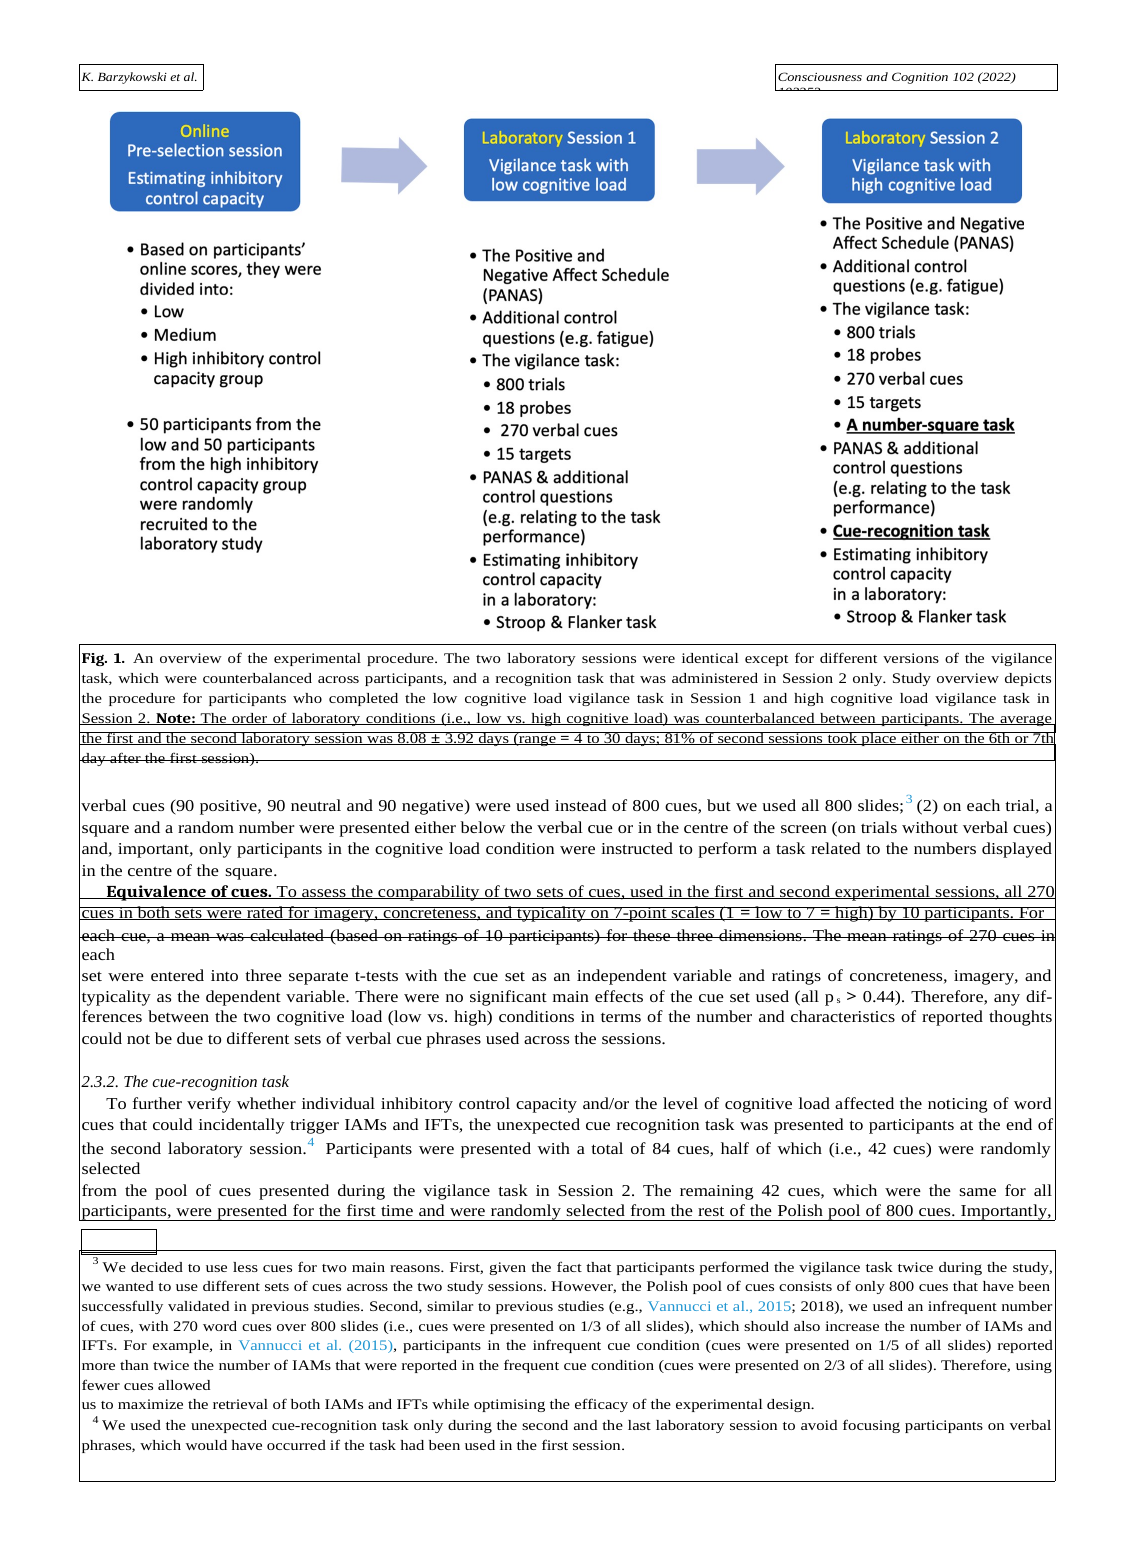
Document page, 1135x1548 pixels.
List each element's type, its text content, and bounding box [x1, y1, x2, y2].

text set were entered into three separate t-tests with the cue set as an independent variable and ratings of concreteness, imagery, and typicality as the dependent variable. There were no significant main effects of the cue set used (all ps > 0.44). Therefore, any dif- ferences between the two cognitive load (low vs. high) conditions in terms of the number and characteristics of reported thoughts [81, 967, 1053, 1026]
text K. Barzykowski et al. [81, 70, 203, 84]
text day after the first session). [81, 750, 1054, 767]
text us to maximize the retrieval of both IAMs and IFTs while optimising the efficacy of the experimental design. [81, 1396, 1054, 1413]
text 2.3.2. The cue-recognition task [81, 1072, 1055, 1091]
text 4 We used the unexpected cue-recognition task only during the second and the last laboratory session to avoid focusing participants on verbal phrases, which would have occurred if the task had been used in the first session. [81, 1413, 1053, 1453]
text Consciousness and Cognition 102 (2022) 103353 [778, 70, 1057, 90]
text Equivalence of cues. To assess the comparability of two sets of cues, used in the first and second experimental sessions, all 270 [106, 882, 1054, 898]
text verbal cues (90 positive, 90 neutral and 90 negative) were used instead of 800 cues, but we used all 800 slides;3 (2) on each trial, a square and a random number were presented either below the verbal cue or in the centre of the screen (on trials without verbal cues) and, important, only participants in the cognitive load condition were instructed to perform a task related to the numbers displayed in the centre of the square. [81, 792, 1053, 880]
text the first and the second laboratory session was 8.08 ± 3.92 days (range = 4 to 30 days; 81% of second sessions took place either on the 6th or 7th [81, 728, 1054, 744]
text To further verify whether individual inhibitory control capacity and/or the level of cognitive load affected the noticing of word cues that could incidentally trigger IAMs and IFTs, the unexpected cue recognition task was presented to participants at the end of the second laboratory session.4 Participants were presented with a total of 84 cues, half of which (i.e., 42 cues) were randomly selected [81, 1094, 1053, 1178]
text could not be due to different sets of verbal cue phrases used across the sessions. [81, 1028, 1055, 1048]
text cues in both sets were rated for imagery, concreteness, and typicality on 7-point scales (1 = low to 7 = high) by 10 participants. For [81, 901, 1054, 919]
text 3 We decided to use less cues for two main reasons. First, given the fact that participants performed the vigilance task twice during the study, we wanted to use different sets of cues across the two study sessions. However, the Polish pool of cues consists of only 800 cues that have been successfully validated in previous studies. Second, similar to previous studies (e.g., Vannucci et al., 2015; 2018), we used an infrequent number of cues, with 270 word cues over 800 slides (i.e., cues were presented on 1/3 of all slides), which should also increase the number of IAMs and IFTs. For example, in Vannucci et al. (2015), participants in the infrequent cue condition (cues were presented on 1/5 of all slides) reported more than twice the number of IAMs that were reported in the frequent cue condition (cues were presented on 2/3 of all slides). Therefore, using fewer cues allowed [81, 1255, 1053, 1393]
text Fig. 1. An overview of the experimental procedure. The two laboratory sessions were identical except for different versions of the vigilance task, which were counterbalanced across participants, and a recognition task that was administered in Session 2 only. Study overview depicts the procedure for participants who completed the low cognitive load vigilance task in Session 1 and high cognitive load vigilance task in Session 2. Note: The order of laboratory conditions (i.e., low vs. high cognitive load) was counterbalanced between participants. The average distance between [81, 650, 1053, 724]
text [81, 920, 1054, 924]
text from the pool of cues presented during the vigilance task in Session 2. The remaining 42 cues, which were the same for all participants, were presented for the first time and were randomly selected from the rest of the Polish pool of 800 cues. Importantly, there were equal numbers of neutral (N = 14), positive (N = 14) and negative (N = 14) phrases in each set of old and new cue phrases. Cues were [81, 1181, 1053, 1220]
picture [109, 111, 1024, 632]
text each cue, a mean was calculated (based on ratings of 10 participants) for these three dimensions. The mean ratings of 270 cues in each [81, 926, 1055, 964]
